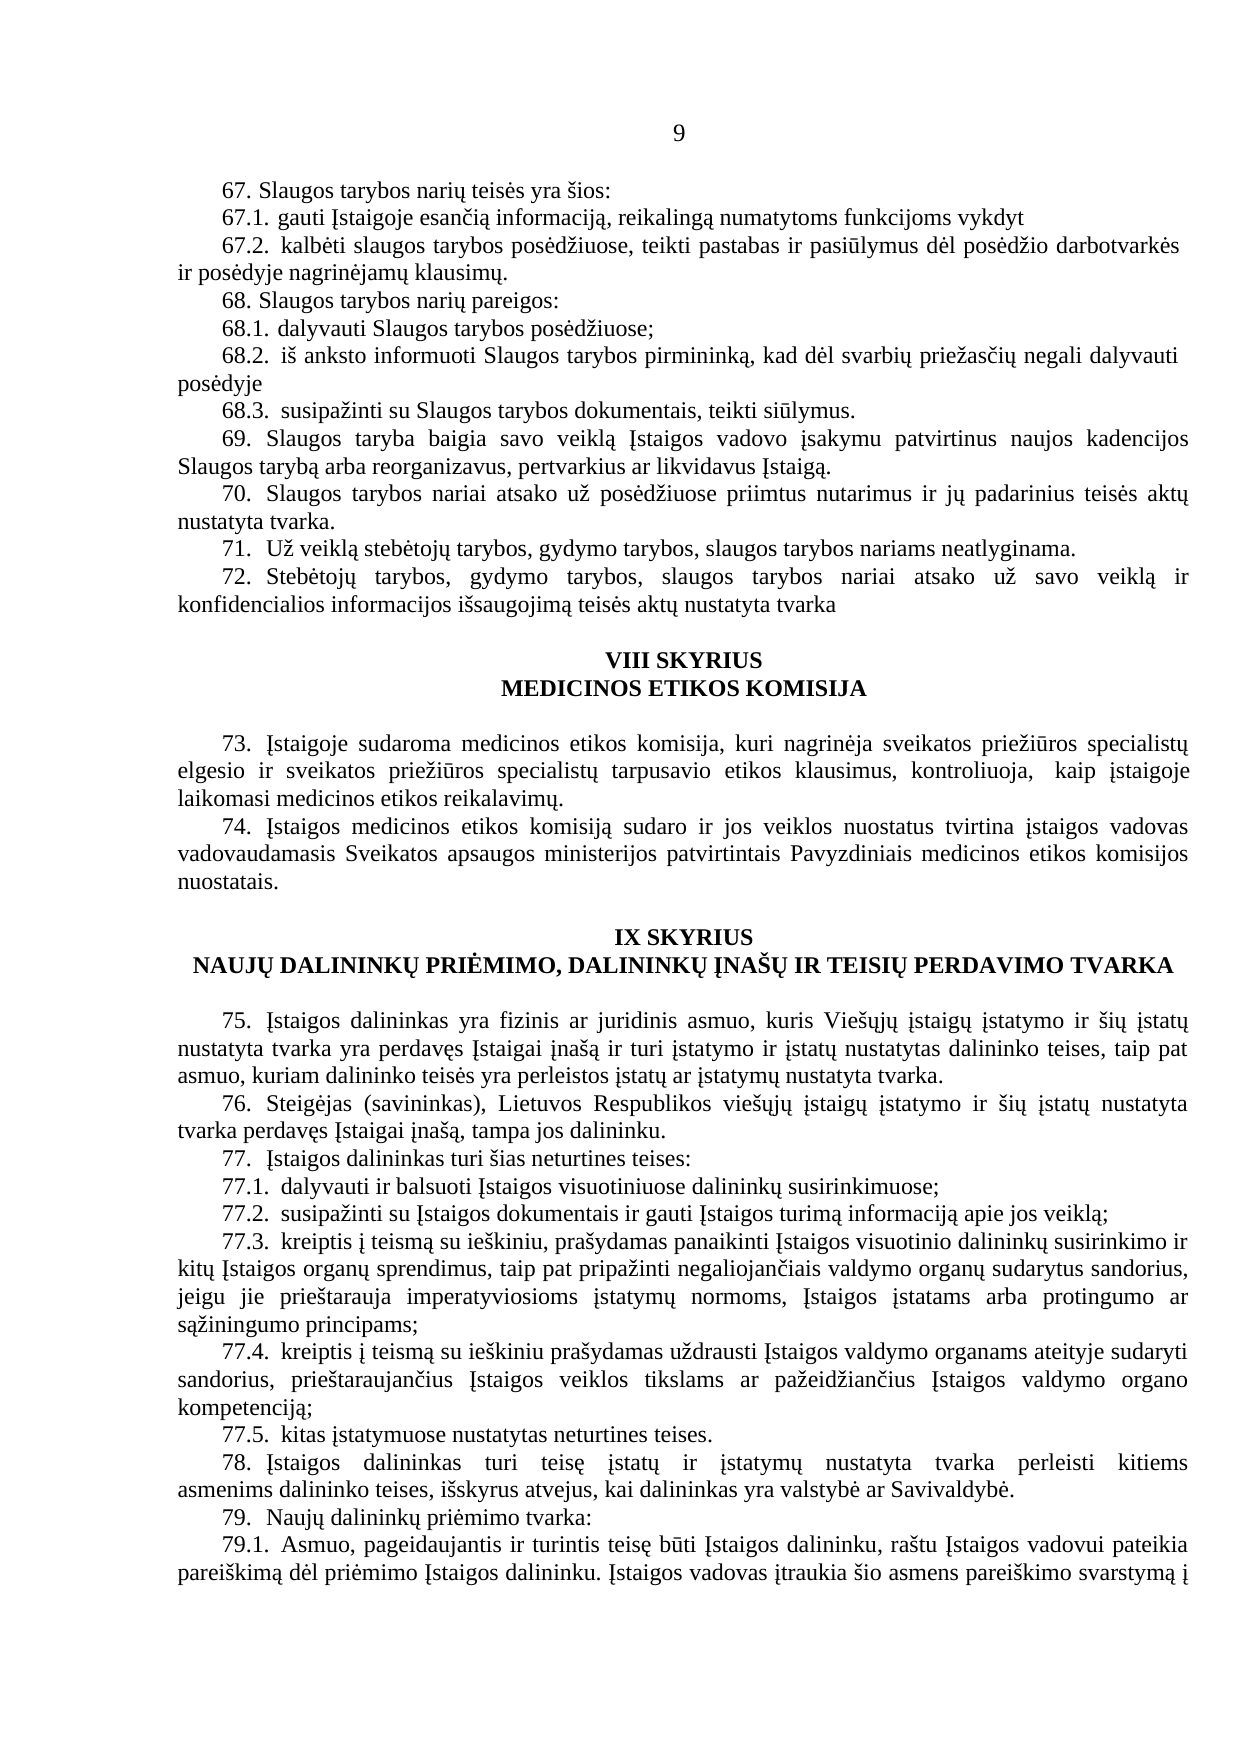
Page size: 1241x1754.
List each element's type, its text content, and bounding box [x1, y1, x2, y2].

text 68. Slaugos tarybos narių pareigos: [222, 286, 1181, 314]
text NAUJŲ DALININKŲ PRIĖMIMO, DALININKŲ ĮNAŠŲ IR TEISIŲ PERDAVIMO TVARKA [177, 951, 1190, 978]
text 68.3. susipažinti su Slaugos tarybos dokumentais, teikti siūlymus. [177, 396, 1181, 424]
text 77.1. dalyvauti ir balsuoti Įstaigos visuotiniuose dalininkų susirinkimuose; [177, 1172, 1190, 1199]
text 77.2. susipažinti su Įstaigos dokumentais ir gauti Įstaigos turimą informaciją apie jos veiklą; [177, 1199, 1190, 1227]
text 71. Už veiklą stebėtojų tarybos, gydymo tarybos, slaugos tarybos nariams neatlyginama. [177, 534, 1190, 562]
text 68.2. iš anksto informuoti Slaugos tarybos pirmininką, kad dėl svarbių priežasčių negali dalyvauti posėdyje [177, 341, 1181, 396]
text 73. Įstaigoje sudaroma medicinos etikos komisija, kuri nagrinėja sveikatos priežiūros specialistų elgesio ir sveikatos priežiūros specialistų tarpusavio etikos klausimus, kontroliuoja, kaip įstaigoje laikomasi medicinos etikos reikalavimų. [177, 729, 1190, 812]
text 77.5. kitas įstatymuose nustatytas neturtines teises. [177, 1420, 1190, 1448]
text 67. Slaugos tarybos narių teisės yra šios: [222, 176, 1181, 203]
text 69. Slaugos taryba baigia savo veiklą Įstaigos vadovo įsakymu patvirtinus naujos kadencijos Slaugos tarybą arba reorganizavus, pertvarkius ar likvidavus Įstaigą. [177, 424, 1190, 479]
text 77. Įstaigos dalininkas turi šias neturtines teises: [177, 1144, 1190, 1172]
text 77.3. kreiptis į teismą su ieškiniu, prašydamas panaikinti Įstaigos visuotinio dalininkų susirinkimo ir kitų Įstaigos organų sprendimus, taip pat pripažinti negaliojančiais valdymo organų sudarytus sandorius, jeigu jie prieštarauja imperatyviosioms įstatymų normoms, Įstaigos įstatams arba protingumo ar sąžiningumo principams; [177, 1227, 1190, 1337]
text 77.4. kreiptis į teismą su ieškiniu prašydamas uždrausti Įstaigos valdymo organams ateityje sudaryti sandorius, prieštaraujančius Įstaigos veiklos tikslams ar pažeidžiančius Įstaigos valdymo organo kompetenciją; [177, 1337, 1190, 1420]
text IX SKYRIUS [177, 923, 1190, 951]
text 72. Stebėtojų tarybos, gydymo tarybos, slaugos tarybos nariai atsako už savo veiklą ir konfidencialios informacijos išsaugojimą teisės aktų nustatyta tvarka [177, 562, 1190, 617]
text 79. Naujų dalininkų priėmimo tvarka: [177, 1503, 1190, 1531]
text 67.2. kalbėti slaugos tarybos posėdžiuose, teikti pastabas ir pasiūlymus dėl posėdžio darbotvarkės ir posėdyje nagrinėjamų klausimų. [177, 231, 1181, 286]
text VIII SKYRIUS [177, 646, 1190, 674]
text 68.1. dalyvauti Slaugos tarybos posėdžiuose; [222, 314, 1181, 341]
text 70. Slaugos tarybos nariai atsako už posėdžiuose priimtus nutarimus ir jų padarinius teisės aktų nustatyta tvarka. [177, 479, 1190, 534]
text MEDICINOS ETIKOS KOMISIJA [177, 674, 1190, 701]
text 79.1. Asmuo, pageidaujantis ir turintis teisę būti Įstaigos dalininku, raštu Įstaigos vadovui pateikia pareiškimą dėl priėmimo Įstaigos dalininku. Įstaigos vadovas įtraukia šio asmens pareiškimo svarstymą į [177, 1531, 1190, 1586]
text 75. Įstaigos dalininkas yra fizinis ar juridinis asmuo, kuris Viešųjų įstaigų įstatymo ir šių įstatų nustatyta tvarka yra perdavęs Įstaigai įnašą ir turi įstatymo ir įstatų nustatytas dalininko teises, taip pat asmuo, kuriam dalininko teisės yra perleistos įstatų ar įstatymų nustatyta tvarka. [177, 1006, 1190, 1089]
text 76. Steigėjas (savininkas), Lietuvos Respublikos viešųjų įstaigų įstatymo ir šių įstatų nustatyta tvarka perdavęs Įstaigai įnašą, tampa jos dalininku. [177, 1089, 1190, 1144]
text 78. Įstaigos dalininkas turi teisę įstatų ir įstatymų nustatyta tvarka perleisti kitiems asmenims dalininko teises, išskyrus atvejus, kai dalininkas yra valstybė ar Savivaldybė. [177, 1448, 1190, 1503]
text 74. Įstaigos medicinos etikos komisiją sudaro ir jos veiklos nuostatus tvirtina įstaigos vadovas vadovaudamasis Sveikatos apsaugos ministerijos patvirtintais Pavyzdiniais medicinos etikos komisijos nuostatais. [177, 812, 1190, 894]
text 67.1. gauti Įstaigoje esančią informaciją, reikalingą numatytoms funkcijoms vykdyt [222, 203, 1181, 231]
